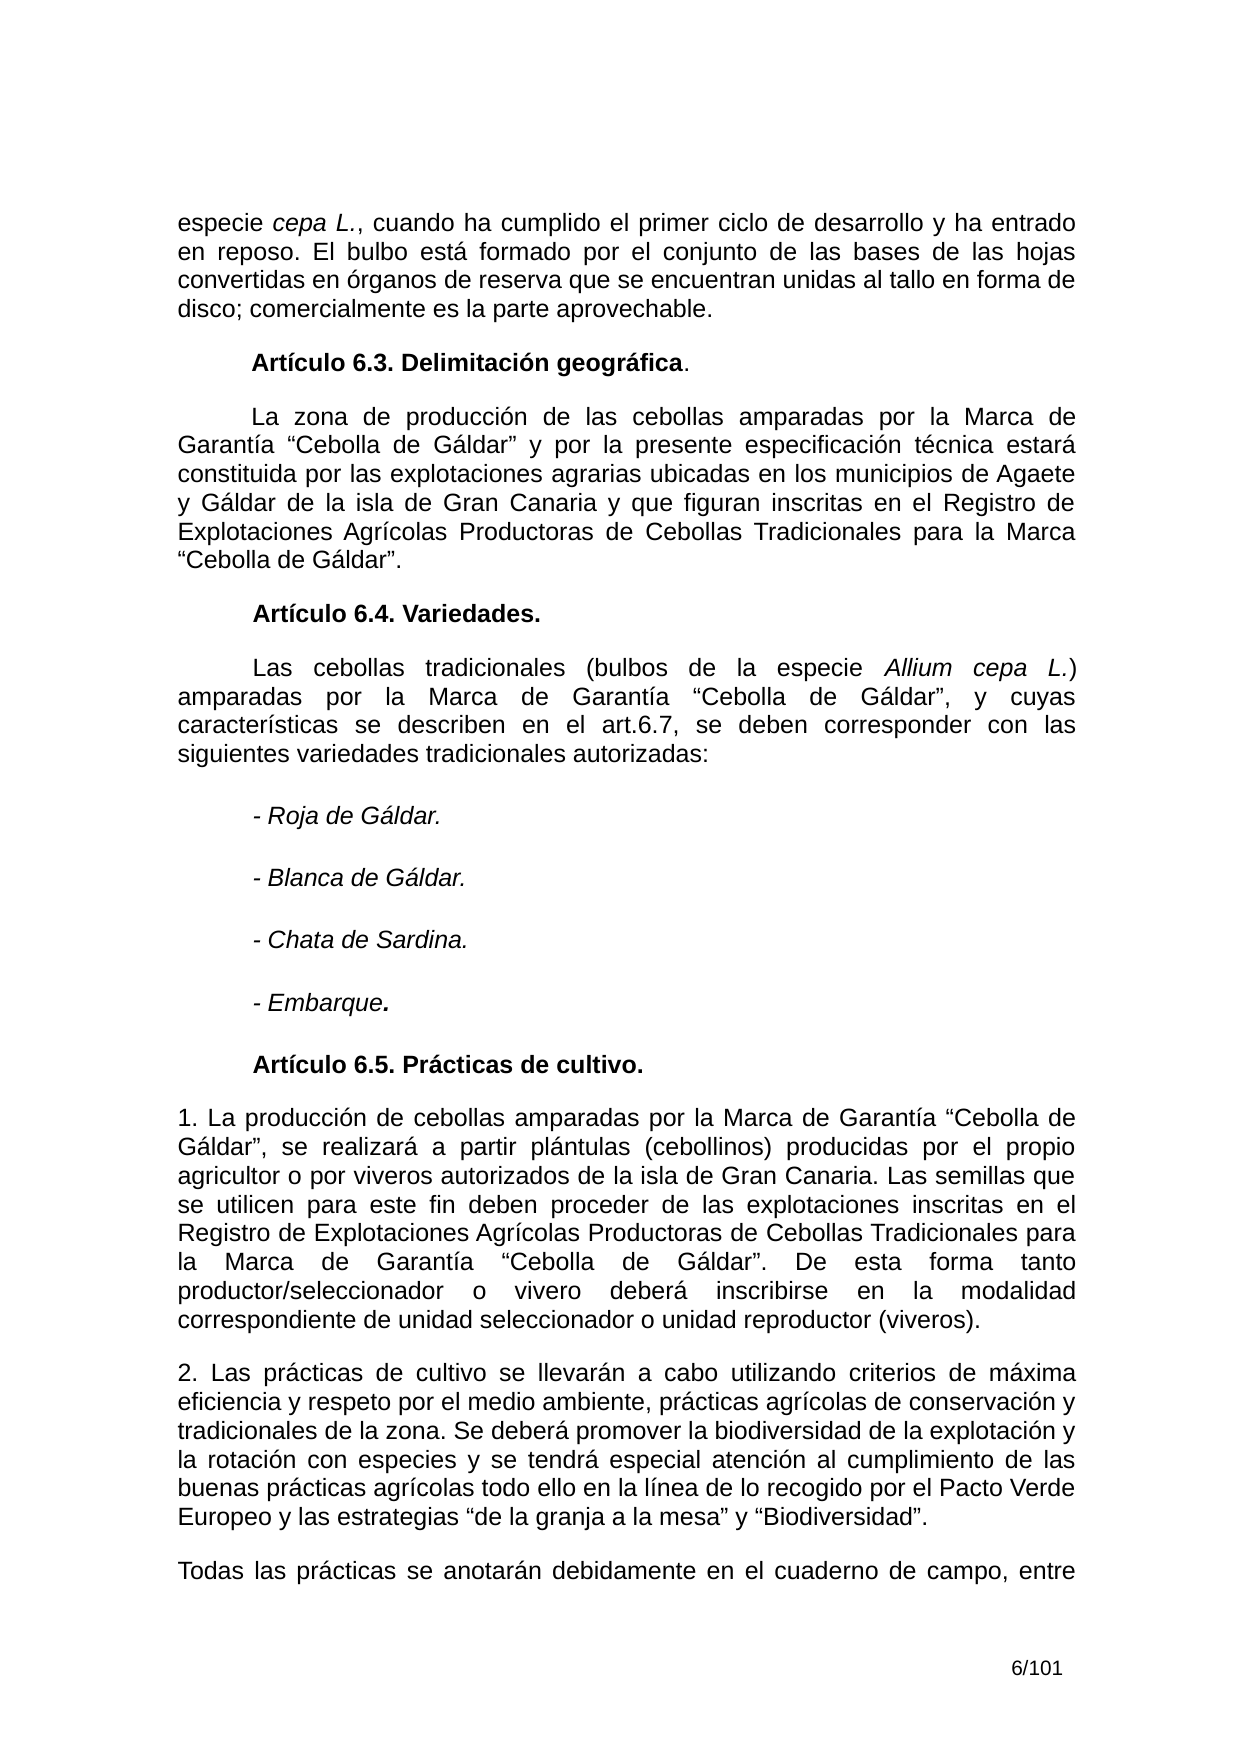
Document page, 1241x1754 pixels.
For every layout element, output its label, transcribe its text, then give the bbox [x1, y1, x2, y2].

text - Roja de Gáldar. [177, 801, 1077, 830]
text 2. Las prácticas de cultivo se llevarán a cabo utilizando criterios de máxima eficiencia y respeto por el medio ambiente, prácticas agrícolas de conservación y tradicionales de la zona. Se deberá promover la biodiversidad de la explotación y la rotación con especies y se tendrá especial atención al cumplimiento de las buenas prácticas agrícolas todo ello en la línea de lo recogido por el Pacto Verde Europeo y las estrategias “de la granja a la mesa” y “Biodiversidad”. [177, 1358, 1077, 1531]
text 1. La producción de cebollas amparadas por la Marca de Garantía “Cebolla de Gáldar”, se realizará a partir plántulas (cebollinos) producidas por el propio agricultor o por viveros autorizados de la isla de Gran Canaria. Las semillas que se utilicen para este fin deben proceder de las explotaciones inscritas en el Registro de Explotaciones Agrícolas Productoras de Cebollas Tradicionales para la Marca de Garantía “Cebolla de Gáldar”. De esta forma tanto productor/seleccionador o vivero deberá inscribirse en la modalidad correspondiente de unidad seleccionador o unidad reproductor (viveros). [177, 1103, 1077, 1333]
text - Blanca de Gáldar. [177, 863, 1077, 892]
text especie cepa L., cuando ha cumplido el primer ciclo de desarrollo y ha entrado en reposo. El bulbo está formado por el conjunto de las bases de las hojas convertidas en órganos de reserva que se encuentran unidas al tallo en forma de disco; comercialmente es la parte aprovechable. [177, 208, 1077, 323]
text Todas las prácticas se anotarán debidamente en el cuaderno de campo, entre [177, 1556, 1077, 1584]
text La zona de producción de las cebollas amparadas por la Marca de Garantía “Cebolla de Gáldar” y por la presente especificación técnica estará constituida por las explotaciones agrarias ubicadas en los municipios de Agaete y Gáldar de la isla de Gran Canaria y que figuran inscritas en el Registro de Explotaciones Agrícolas Productoras de Cebollas Tradicionales para la Marca “Cebolla de Gáldar”. [177, 402, 1077, 574]
text Las cebollas tradicionales (bulbos de la especie Allium cepa L.) amparadas por la Marca de Garantía “Cebolla de Gáldar”, y cuyas características se describen en el art.6.7, se deben corresponder con las siguientes variedades tradicionales autorizadas: [177, 653, 1077, 768]
text Artículo 6.4. Variedades. [177, 599, 1077, 628]
text - Chata de Sardina. [177, 925, 1077, 954]
text Artículo 6.5. Prácticas de cultivo. [177, 1049, 1077, 1078]
text Artículo 6.3. Delimitación geográfica. [177, 348, 1077, 377]
text - Embarque. [177, 987, 1077, 1016]
